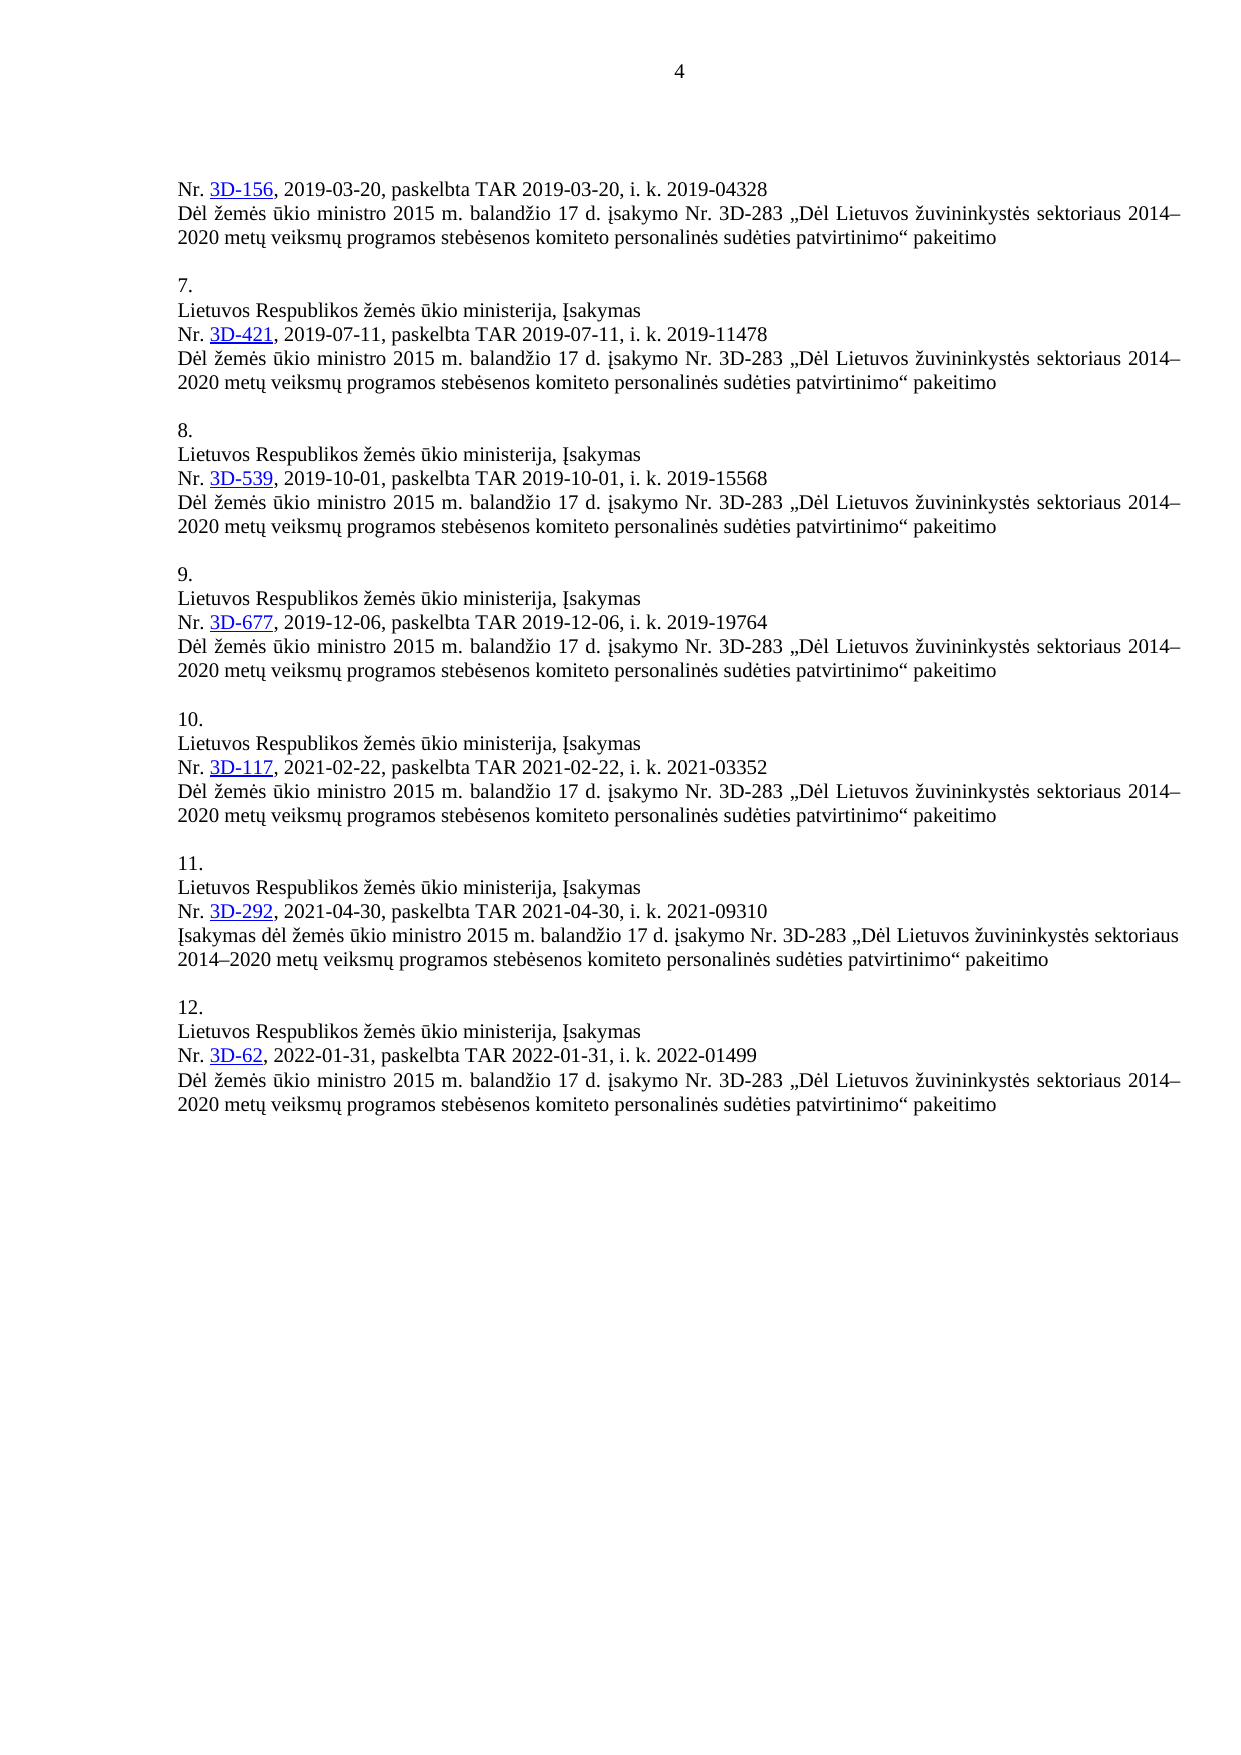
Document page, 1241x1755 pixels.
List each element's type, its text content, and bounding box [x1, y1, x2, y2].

text Lietuvos Respublikos žemės ūkio ministerija, Įsakymas [177, 586, 1181, 610]
text Dėl žemės ūkio ministro 2015 m. balandžio 17 d. įsakymo Nr. 3D-283 „Dėl Lietuvos žuvininkystės sektoriaus 2014–2020 metų veiksmų programos stebėsenos komiteto personalinės sudėties patvirtinimo“ pakeitimo [177, 490, 1181, 538]
text Nr. 3D-156, 2019-03-20, paskelbta TAR 2019-03-20, i. k. 2019-04328 [177, 177, 1181, 201]
text Nr. 3D-292, 2021-04-30, paskelbta TAR 2021-04-30, i. k. 2021-09310 [177, 899, 1181, 923]
text Dėl žemės ūkio ministro 2015 m. balandžio 17 d. įsakymo Nr. 3D-283 „Dėl Lietuvos žuvininkystės sektoriaus 2014–2020 metų veiksmų programos stebėsenos komiteto personalinės sudėties patvirtinimo“ pakeitimo [177, 346, 1181, 394]
text Įsakymas dėl žemės ūkio ministro 2015 m. balandžio 17 d. įsakymo Nr. 3D-283 „Dėl Lietuvos žuvininkystės sektoriaus 2014–2020 metų veiksmų programos stebėsenos komiteto personalinės sudėties patvirtinimo“ pakeitimo [177, 923, 1181, 971]
text 9. [177, 562, 1181, 586]
text Dėl žemės ūkio ministro 2015 m. balandžio 17 d. įsakymo Nr. 3D-283 „Dėl Lietuvos žuvininkystės sektoriaus 2014–2020 metų veiksmų programos stebėsenos komiteto personalinės sudėties patvirtinimo“ pakeitimo [177, 201, 1181, 249]
text Dėl žemės ūkio ministro 2015 m. balandžio 17 d. įsakymo Nr. 3D-283 „Dėl Lietuvos žuvininkystės sektoriaus 2014–2020 metų veiksmų programos stebėsenos komiteto personalinės sudėties patvirtinimo“ pakeitimo [177, 779, 1181, 827]
text Nr. 3D-421, 2019-07-11, paskelbta TAR 2019-07-11, i. k. 2019-11478 [177, 322, 1181, 346]
text Lietuvos Respublikos žemės ūkio ministerija, Įsakymas [177, 875, 1181, 899]
text Nr. 3D-117, 2021-02-22, paskelbta TAR 2021-02-22, i. k. 2021-03352 [177, 755, 1181, 779]
text 8. [177, 418, 1181, 442]
text 11. [177, 851, 1181, 875]
text 7. [177, 273, 1181, 297]
text Lietuvos Respublikos žemės ūkio ministerija, Įsakymas [177, 1019, 1181, 1043]
text Lietuvos Respublikos žemės ūkio ministerija, Įsakymas [177, 297, 1181, 322]
text Nr. 3D-677, 2019-12-06, paskelbta TAR 2019-12-06, i. k. 2019-19764 [177, 610, 1181, 634]
text Lietuvos Respublikos žemės ūkio ministerija, Įsakymas [177, 731, 1181, 755]
text Dėl žemės ūkio ministro 2015 m. balandžio 17 d. įsakymo Nr. 3D-283 „Dėl Lietuvos žuvininkystės sektoriaus 2014–2020 metų veiksmų programos stebėsenos komiteto personalinės sudėties patvirtinimo“ pakeitimo [177, 1067, 1181, 1116]
text Dėl žemės ūkio ministro 2015 m. balandžio 17 d. įsakymo Nr. 3D-283 „Dėl Lietuvos žuvininkystės sektoriaus 2014–2020 metų veiksmų programos stebėsenos komiteto personalinės sudėties patvirtinimo“ pakeitimo [177, 634, 1181, 682]
text 10. [177, 707, 1181, 731]
text 12. [177, 995, 1181, 1019]
text Nr. 3D-62, 2022-01-31, paskelbta TAR 2022-01-31, i. k. 2022-01499 [177, 1043, 1181, 1067]
text Nr. 3D-539, 2019-10-01, paskelbta TAR 2019-10-01, i. k. 2019-15568 [177, 466, 1181, 490]
text Lietuvos Respublikos žemės ūkio ministerija, Įsakymas [177, 442, 1181, 466]
